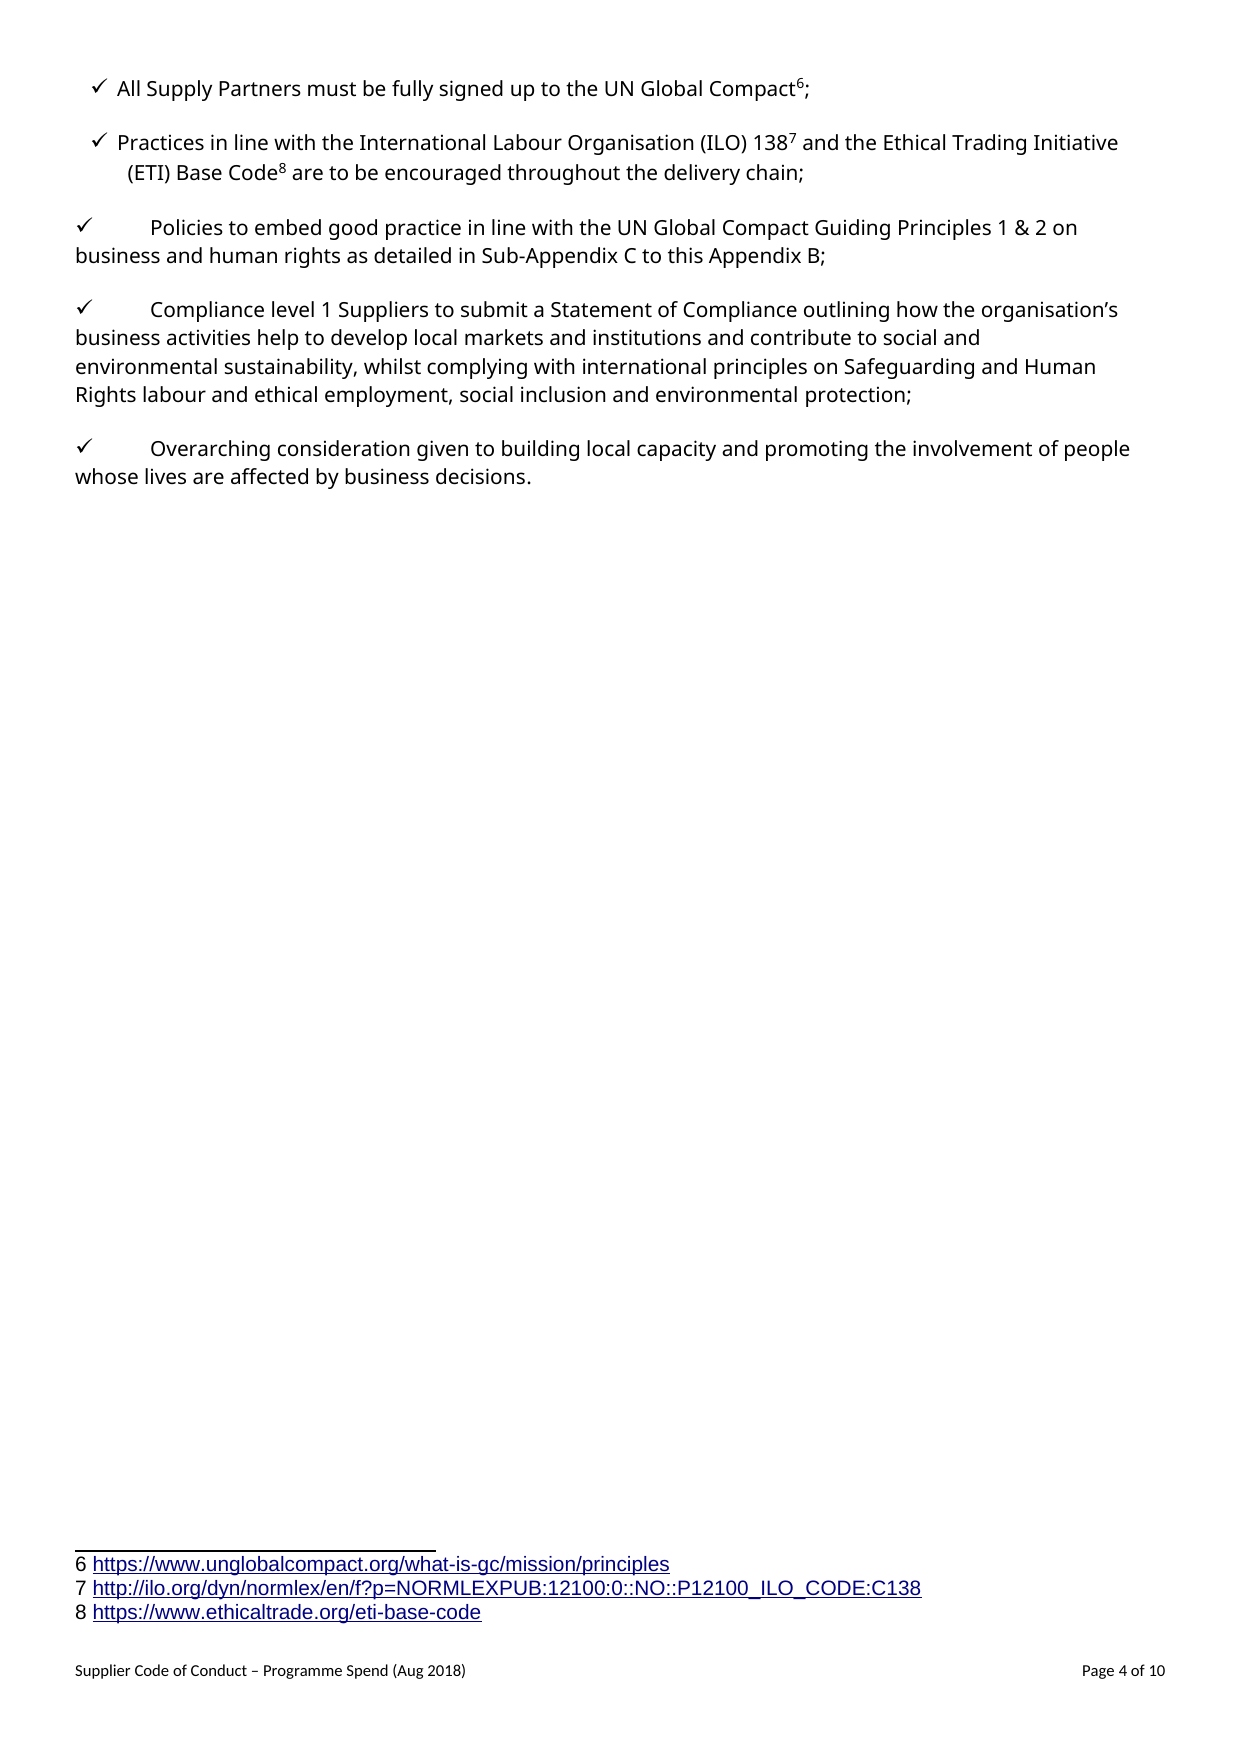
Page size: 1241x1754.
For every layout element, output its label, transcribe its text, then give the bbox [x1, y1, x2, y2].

list Compliance level 1 Suppliers to submit a Statement of Compliance outlining how the organisation’s business activities help to develop local markets and institutions and contribute to social and environmental sustainability, whilst complying with international principles on Safeguarding and Human Rights labour and ethical employment, social inclusion and environmental protection; [75, 295, 1125, 409]
list Practices in line with the International Labour Organisation (ILO) 138 and the Ethical Trading Initiative (ETI) Base Code are to be encouraged throughout the delivery chain; [90, 128, 1165, 187]
list Overarching consideration given to building local capacity and promoting the involvement of people whose lives are affected by business decisions. [75, 434, 1138, 491]
list http://ilo.org/dyn/normlex/en/f?p=NORMLEXPUB:12100:0::NO::P12100_ILO_CODE:C138 [75, 1576, 1165, 1599]
list All Supply Partners must be fully signed up to the UN Global Compact; [90, 74, 1165, 102]
list https://www.ethicaltrade.org/eti-base-code [75, 1599, 1165, 1623]
list Policies to embed good practice in line with the UN Global Compact Guiding Principles 1 & 2 on business and human rights as detailed in Sub-Appendix C to this Appendix B; [75, 213, 1111, 270]
list https://www.unglobalcompact.org/what-is-gc/mission/principles [75, 1552, 1165, 1576]
